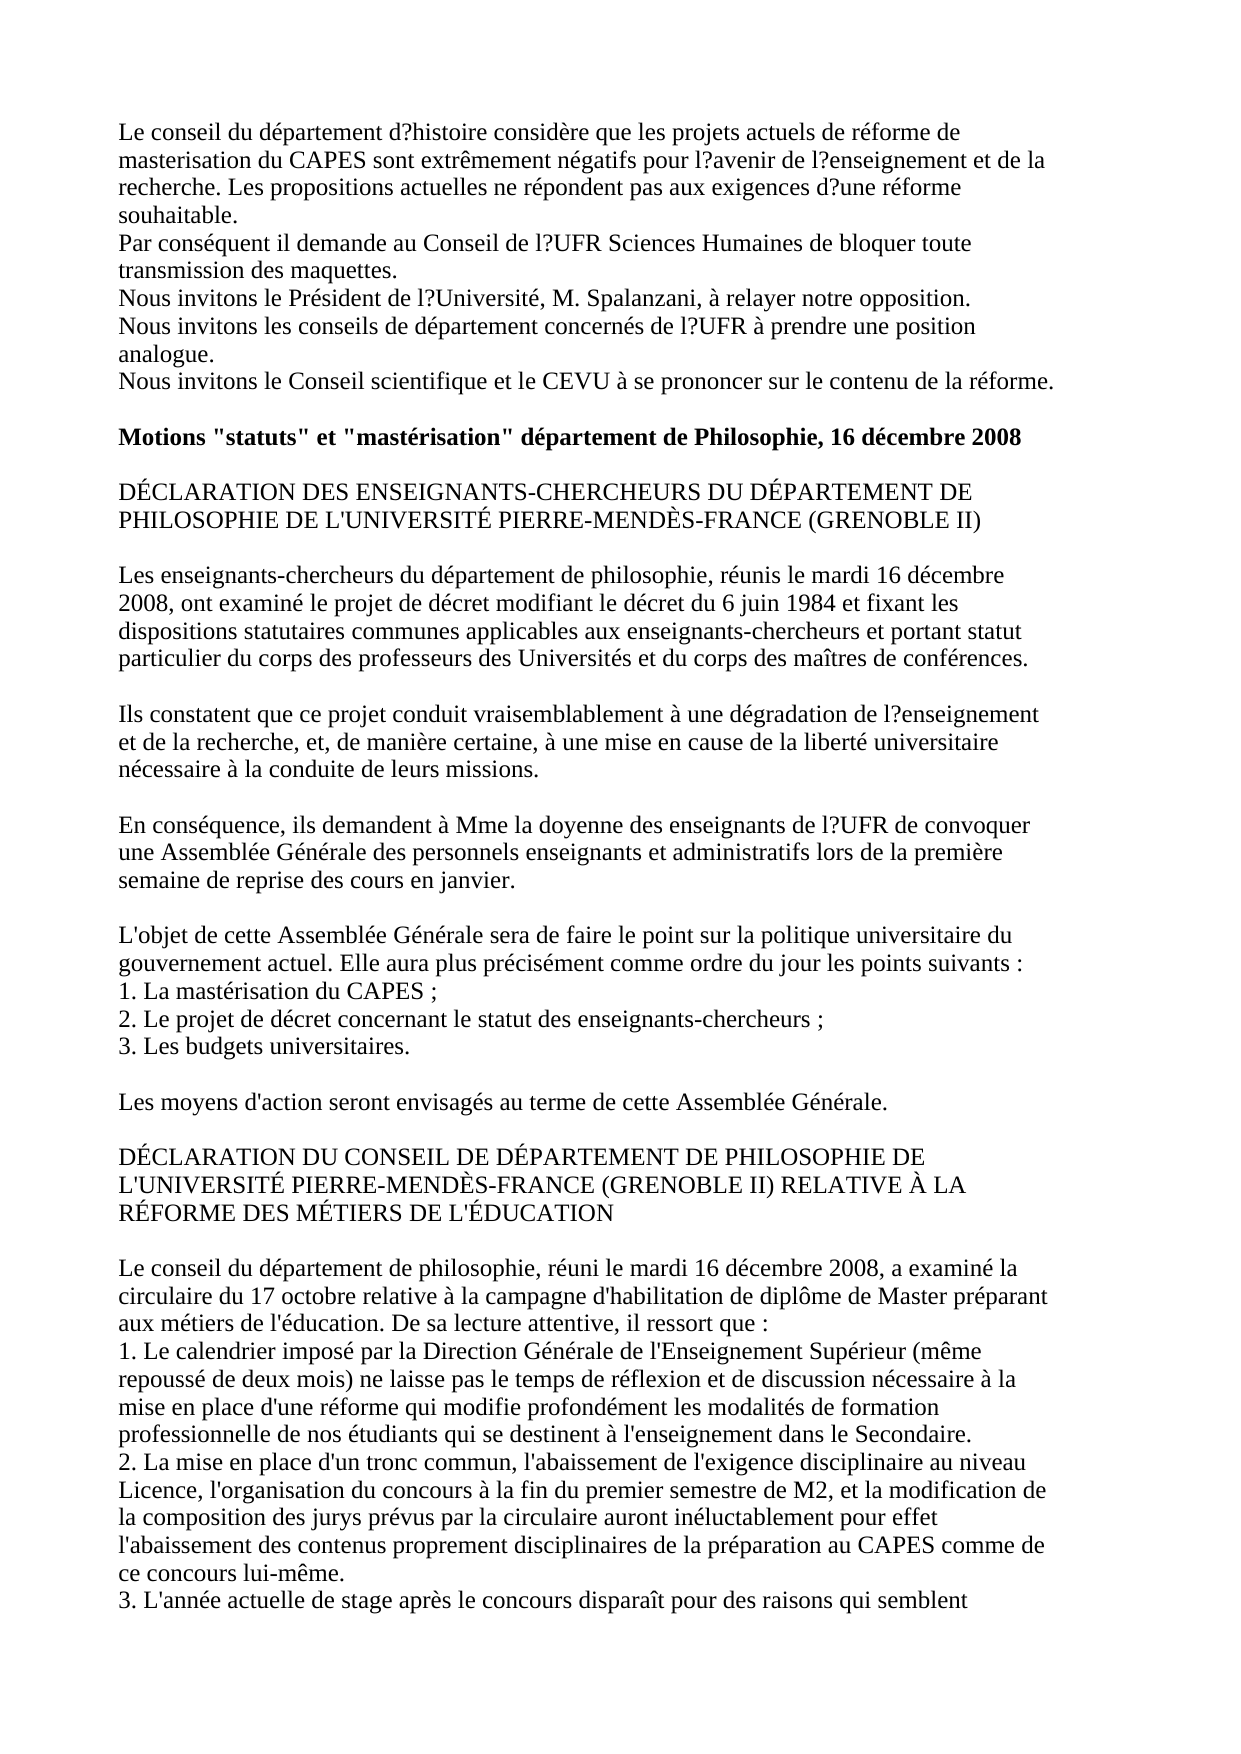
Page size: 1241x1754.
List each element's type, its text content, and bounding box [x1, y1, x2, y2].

text Le conseil du département d?histoire considère que les projets actuels de réforme de masterisation du CAPES sont extrêmement négatifs pour l?avenir de l?enseignement et de la recherche. Les propositions actuelles ne répondent pas aux exigences d?une réforme souhaitable. Par conséquent il demande au Conseil de l?UFR Sciences Humaines de bloquer toute transmission des maquettes. Nous invitons le Président de l?Université, M. Spalanzani, à relayer notre opposition. Nous invitons les conseils de département concernés de l?UFR à prendre une position analogue. Nous invitons le Conseil scientifique et le CEVU à se prononcer sur le contenu de la réforme. Motions "statuts" et "mastérisation" département de Philosophie, 16 décembre 2008 DÉCLARATION DES ENSEIGNANTS-CHERCHEURS DU DÉPARTEMENT DE PHILOSOPHIE DE L'UNIVERSITÉ PIERRE-MENDÈS-FRANCE (GRENOBLE II) Les enseignants-chercheurs du département de philosophie, réunis le mardi 16 décembre 2008, ont examiné le projet de décret modifiant le décret du 6 juin 1984 et fixant les dispositions statutaires communes applicables aux enseignants-chercheurs et portant statut particulier du corps des professeurs des Universités et du corps des maîtres de conférences. Ils constatent que ce projet conduit vraisemblablement à une dégradation de l?enseignement et de la recherche, et, de manière certaine, à une mise en cause de la liberté universitaire nécessaire à la conduite de leurs missions. En conséquence, ils demandent à Mme la doyenne des enseignants de l?UFR de convoquer une Assemblée Générale des personnels enseignants et administratifs lors de la première semaine de reprise des cours en janvier. L'objet de cette Assemblée Générale sera de faire le point sur la politique universitaire du gouvernement actuel. Elle aura plus précisément comme ordre du jour les points suivants : 1. La mastérisation du CAPES ; 2. Le projet de décret concernant le statut des enseignants-chercheurs ; 3. Les budgets universitaires. Les moyens d'action seront envisagés au terme de cette Assemblée Générale. DÉCLARATION DU CONSEIL DE DÉPARTEMENT DE PHILOSOPHIE DE L'UNIVERSITÉ PIERRE-MENDÈS-FRANCE (GRENOBLE II) RELATIVE À LA RÉFORME DES MÉTIERS DE L'ÉDUCATION Le conseil du département de philosophie, réuni le mardi 16 décembre 2008, a examiné la circulaire du 17 octobre relative à la campagne d'habilitation de diplôme de Master préparant aux métiers de l'éducation. De sa lecture attentive, il ressort que : 1. Le calendrier imposé par la Direction Générale de l'Enseignement Supérieur (même repoussé de deux mois) ne laisse pas le temps de réflexion et de discussion nécessaire à la mise en place d'une réforme qui modifie profondément les modalités de formation professionnelle de nos étudiants qui se destinent à l'enseignement dans le Secondaire. 2. La mise en place d'un tronc commun, l'abaissement de l'exigence disciplinaire au niveau Licence, l'organisation du concours à la fin du premier semestre de M2, et la modification de la composition des jurys prévus par la circulaire auront inéluctablement pour effet l'abaissement des contenus proprement disciplinaires de la préparation au CAPES comme de ce concours lui-même. 3. L'année actuelle de stage après le concours disparaît pour des raisons qui semblent [118, 118, 1063, 1614]
